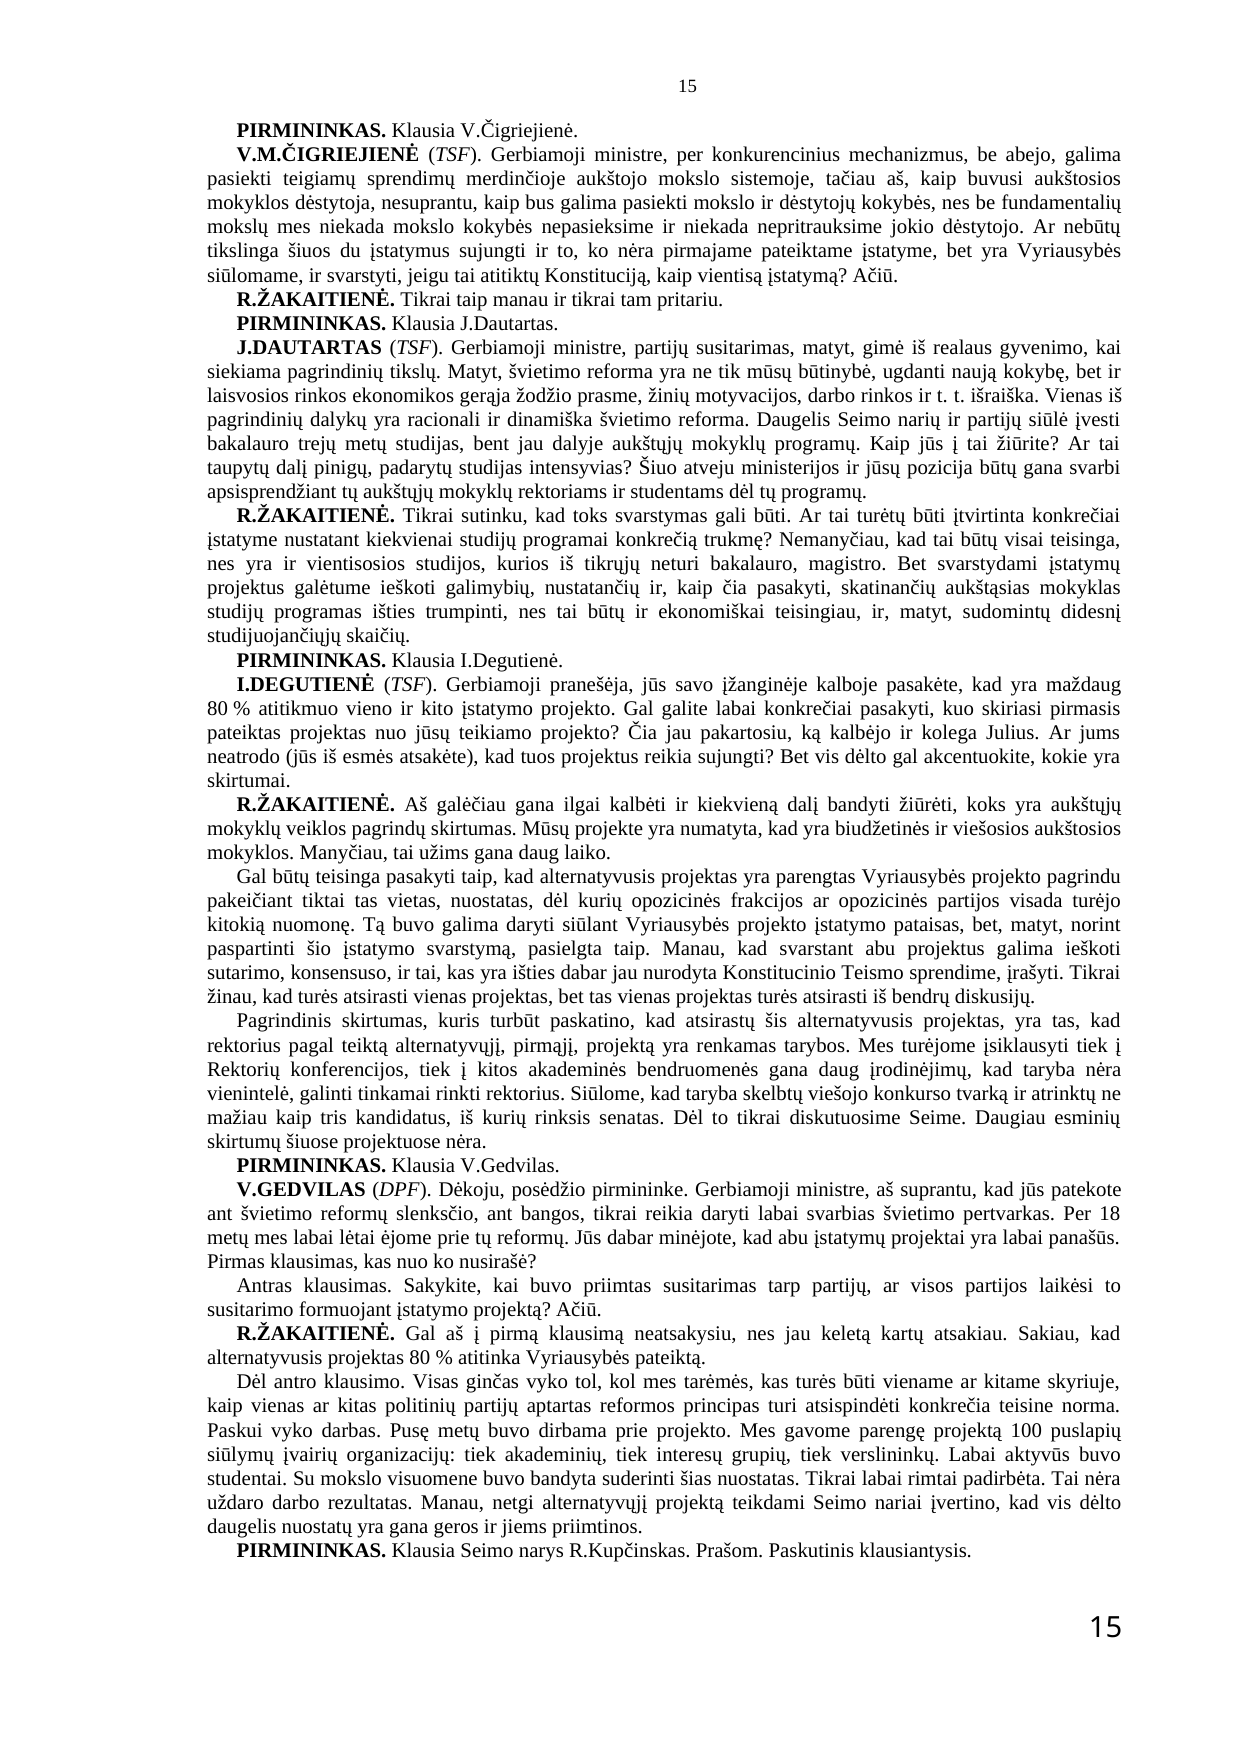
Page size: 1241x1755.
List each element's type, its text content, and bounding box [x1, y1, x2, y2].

text PIRMININKAS. Klausia I.Degutienė. [207, 647, 1122, 672]
text PIRMININKAS. Klausia V.Čigriejienė. [207, 118, 1122, 142]
text V.GEDVILAS (DPF). Dėkoju, posėdžio pirmininke. Gerbiamoji ministre, aš suprantu, kad jūs patekote ant švietimo reformų slenksčio, ant bangos, tikrai reikia daryti labai svarbias švietimo pertvarkas. Per 18 metų mes labai lėtai ėjome prie tų reformų. Jūs dabar minėjote, kad abu įstatymų projektai yra labai panašūs. Pirmas klausimas, kas nuo ko nusirašė? [207, 1177, 1122, 1273]
text Antras klausimas. Sakykite, kai buvo priimtas susitarimas tarp partijų, ar visos partijos laikėsi to susitarimo formuojant įstatymo projektą? Ačiū. [207, 1273, 1122, 1321]
text R.ŽAKAITIENĖ. Tikrai taip manau ir tikrai tam pritariu. [207, 287, 1122, 311]
text Gal būtų teisinga pasakyti taip, kad alternatyvusis projektas yra parengtas Vyriausybės projekto pagrindu pakeičiant tiktai tas vietas, nuostatas, dėl kurių opozicinės frakcijos ar opozicinės partijos visada turėjo kitokią nuomonę. Tą buvo galima daryti siūlant Vyriausybės projekto įstatymo pataisas, bet, matyt, norint paspartinti šio įstatymo svarstymą, pasielgta taip. Manau, kad svarstant abu projektus galima ieškoti sutarimo, konsensuso, ir tai, kas yra išties dabar jau nurodyta Konstitucinio Teismo sprendime, įrašyti. Tikrai žinau, kad turės atsirasti vienas projektas, bet tas vienas projektas turės atsirasti iš bendrų diskusijų. [207, 864, 1122, 1008]
text R.ŽAKAITIENĖ. Gal aš į pirmą klausimą neatsakysiu, nes jau keletą kartų atsakiau. Sakiau, kad alternatyvusis projektas 80 % atitinka Vyriausybės pateiktą. [207, 1321, 1122, 1369]
text PIRMININKAS. Klausia J.Dautartas. [207, 311, 1122, 335]
text Dėl antro klausimo. Visas ginčas vyko tol, kol mes tarėmės, kas turės būti viename ar kitame skyriuje, kaip vienas ar kitas politinių partijų aptartas reformos principas turi atsispindėti konkrečia teisine norma. Paskui vyko darbas. Pusę metų buvo dirbama prie projekto. Mes gavome parengę projektą 100 puslapių siūlymų įvairių organizacijų: tiek akademinių, tiek interesų grupių, tiek verslininkų. Labai aktyvūs buvo studentai. Su mokslo visuomene buvo bandyta suderinti šias nuostatas. Tikrai labai rimtai padirbėta. Tai nėra uždaro darbo rezultatas. Manau, netgi alternatyvųjį projektą teikdami Seimo nariai įvertino, kad vis dėlto daugelis nuostatų yra gana geros ir jiems priimtinos. [207, 1369, 1122, 1538]
text I.DEGUTIENĖ (TSF). Gerbiamoji pranešėja, jūs savo įžanginėje kalboje pasakėte, kad yra maždaug 80 % atitikmuo vieno ir kito įstatymo projekto. Gal galite labai konkrečiai pasakyti, kuo skiriasi pirmasis pateiktas projektas nuo jūsų teikiamo projekto? Čia jau pakartosiu, ką kalbėjo ir kolega Julius. Ar jums neatrodo (jūs iš esmės atsakėte), kad tuos projektus reikia sujungti? Bet vis dėlto gal akcentuokite, kokie yra skirtumai. [207, 672, 1122, 792]
text PIRMININKAS. Klausia Seimo narys R.Kupčinskas. Prašom. Paskutinis klausiantysis. [207, 1538, 1122, 1562]
text R.ŽAKAITIENĖ. Aš galėčiau gana ilgai kalbėti ir kiekvieną dalį bandyti žiūrėti, koks yra aukštųjų mokyklų veiklos pagrindų skirtumas. Mūsų projekte yra numatyta, kad yra biudžetinės ir viešosios aukštosios mokyklos. Manyčiau, tai užims gana daug laiko. [207, 792, 1122, 864]
text R.ŽAKAITIENĖ. Tikrai sutinku, kad toks svarstymas gali būti. Ar tai turėtų būti įtvirtinta konkrečiai įstatyme nustatant kiekvienai studijų programai konkrečią trukmę? Nemanyčiau, kad tai būtų visai teisinga, nes yra ir vientisosios studijos, kurios iš tikrųjų neturi bakalauro, magistro. Bet svarstydami įstatymų projektus galėtume ieškoti galimybių, nustatančių ir, kaip čia pasakyti, skatinančių aukštąsias mokyklas studijų programas išties trumpinti, nes tai būtų ir ekonomiškai teisingiau, ir, matyt, sudomintų didesnį studijuojančiųjų skaičių. [207, 503, 1122, 647]
text Pagrindinis skirtumas, kuris turbūt paskatino, kad atsirastų šis alternatyvusis projektas, yra tas, kad rektorius pagal teiktą alternatyvųjį, pirmąjį, projektą yra renkamas tarybos. Mes turėjome įsiklausyti tiek į Rektorių konferencijos, tiek į kitos akademinės bendruomenės gana daug įrodinėjimų, kad taryba nėra vienintelė, galinti tinkamai rinkti rektorius. Siūlome, kad taryba skelbtų viešojo konkurso tvarką ir atrinktų ne mažiau kaip tris kandidatus, iš kurių rinksis senatas. Dėl to tikrai diskutuosime Seime. Daugiau esminių skirtumų šiuose projektuose nėra. [207, 1008, 1122, 1153]
text J.DAUTARTAS (TSF). Gerbiamoji ministre, partijų susitarimas, matyt, gimė iš realaus gyvenimo, kai siekiama pagrindinių tikslų. Matyt, švietimo reforma yra ne tik mūsų būtinybė, ugdanti naują kokybę, bet ir laisvosios rinkos ekonomikos gerąja žodžio prasme, žinių motyvacijos, darbo rinkos ir t. t. išraiška. Vienas iš pagrindinių dalykų yra racionali ir dinamiška švietimo reforma. Daugelis Seimo narių ir partijų siūlė įvesti bakalauro trejų metų studijas, bent jau dalyje aukštųjų mokyklų programų. Kaip jūs į tai žiūrite? Ar tai taupytų dalį pinigų, padarytų studijas intensyvias? Šiuo atveju ministerijos ir jūsų pozicija būtų gana svarbi apsisprendžiant tų aukštųjų mokyklų rektoriams ir studentams dėl tų programų. [207, 335, 1122, 503]
text V.M.ČIGRIEJIENĖ (TSF). gerbiamoji ministre, per konkurencinius mechanizmus, be abejo, galima pasiekti teigiamų sprendimų merdinčioje aukštojo mokslo sistemoje, tačiau aš, kaip buvusi aukštosios mokyklos dėstytoja, nesuprantu, kaip bus galima pasiekti mokslo ir dėstytojų kokybės, nes be fundamentalių mokslų mes niekada mokslo kokybės nepasieksime ir niekada nepritrauksime jokio dėstytojo. Ar nebūtų tikslinga šiuos du įstatymus sujungti ir to, ko nėra pirmajame pateiktame įstatyme, bet yra Vyriausybės siūlomame, ir svarstyti, jeigu tai atitiktų Konstituciją, kaip vientisą įstatymą? Ačiū. [207, 142, 1122, 287]
text PIRMININKAS. Klausia V.Gedvilas. [207, 1153, 1122, 1177]
